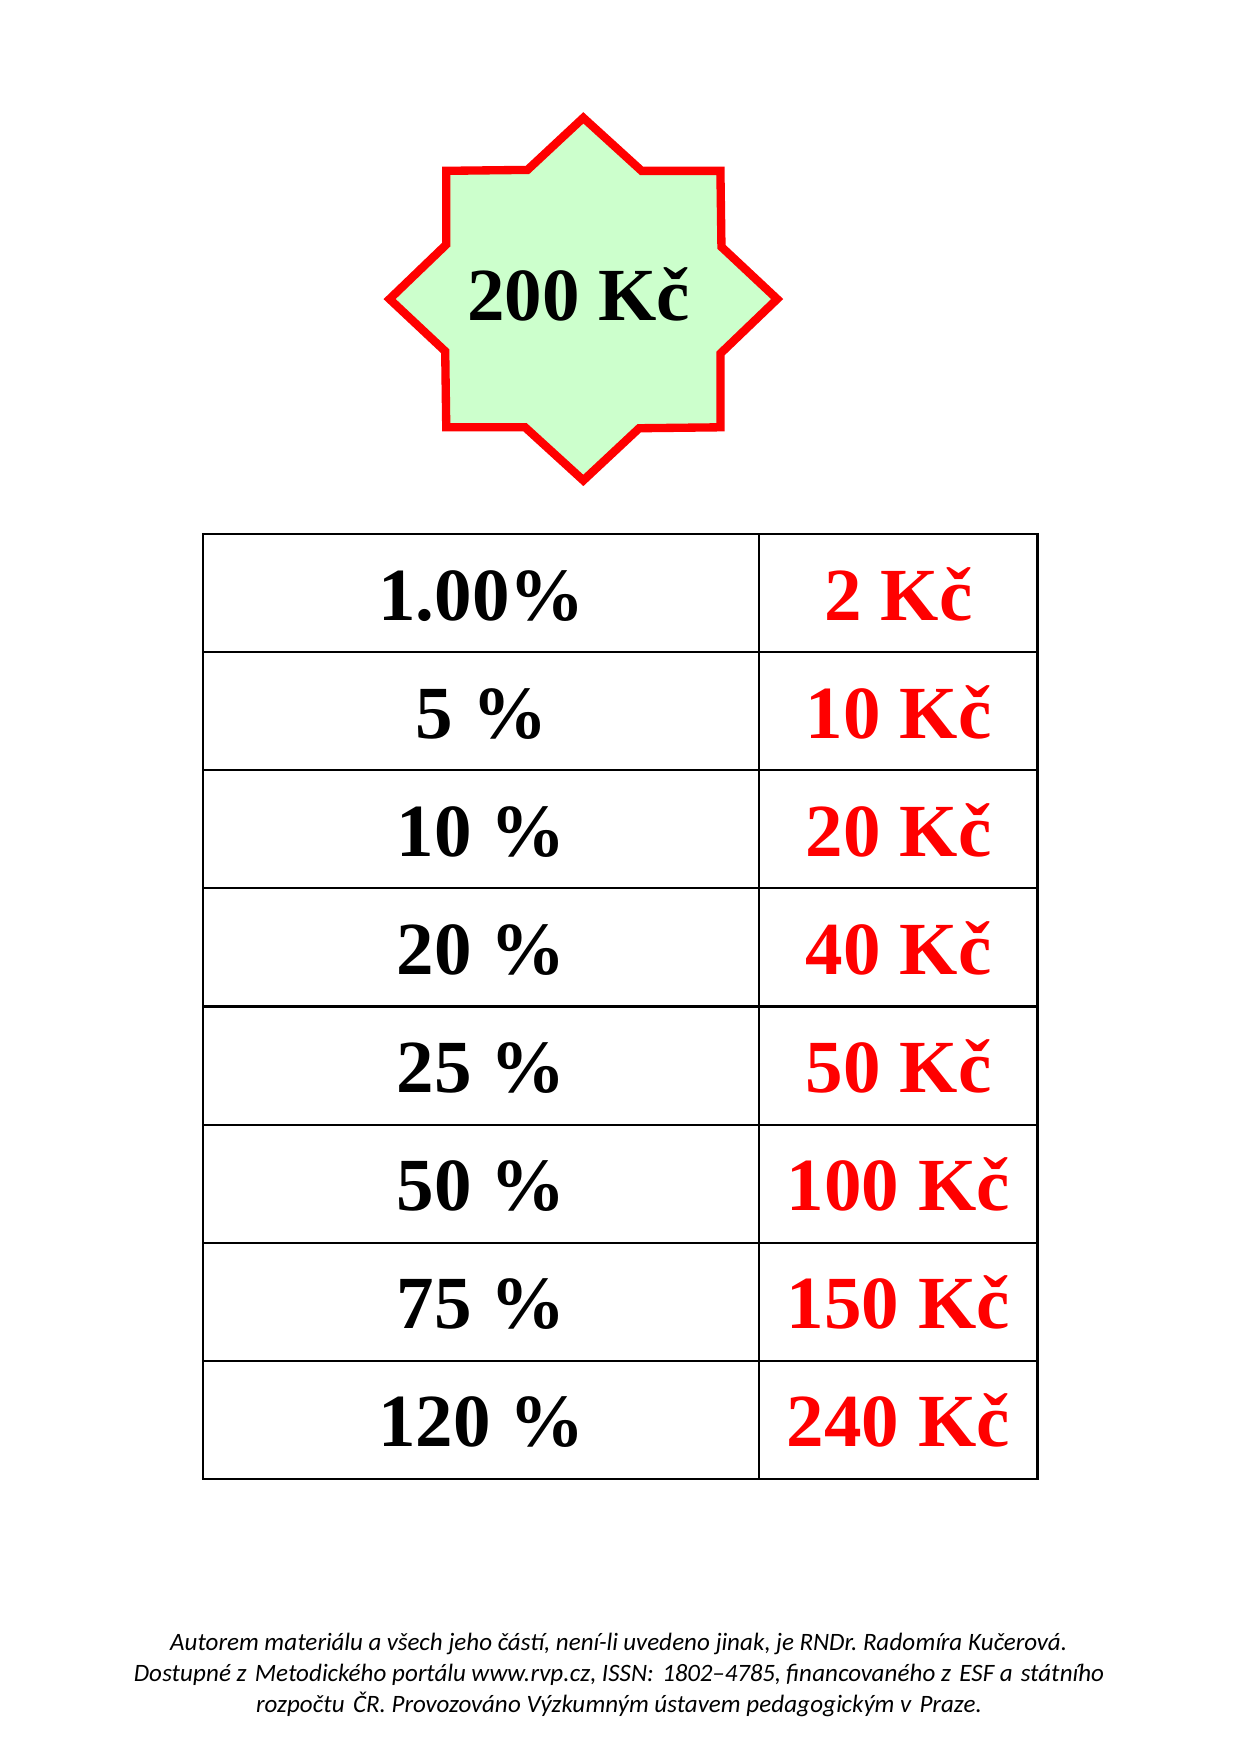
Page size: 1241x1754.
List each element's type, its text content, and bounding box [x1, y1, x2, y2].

table_cell 25 % [204, 1008, 758, 1123]
table_header 2 Kč [760, 535, 1036, 651]
table_header 1,00% [204, 535, 758, 651]
table_cell 75 % [204, 1244, 758, 1360]
table_cell 40 Kč [760, 889, 1036, 1005]
table_cell 50 % [204, 1126, 758, 1242]
table_cell 20 Kč [760, 771, 1036, 887]
table_cell 20 % [204, 889, 758, 1005]
table_cell 10 Kč [760, 653, 1036, 769]
table_cell 50 Kč [760, 1008, 1036, 1123]
table_cell 10 % [204, 771, 758, 887]
table_cell 150 Kč [760, 1244, 1036, 1360]
table_cell 120 % [204, 1362, 758, 1478]
table_cell 5 % [204, 653, 758, 769]
table_cell 240 Kč [760, 1362, 1036, 1478]
table_cell 100 Kč [760, 1126, 1036, 1242]
